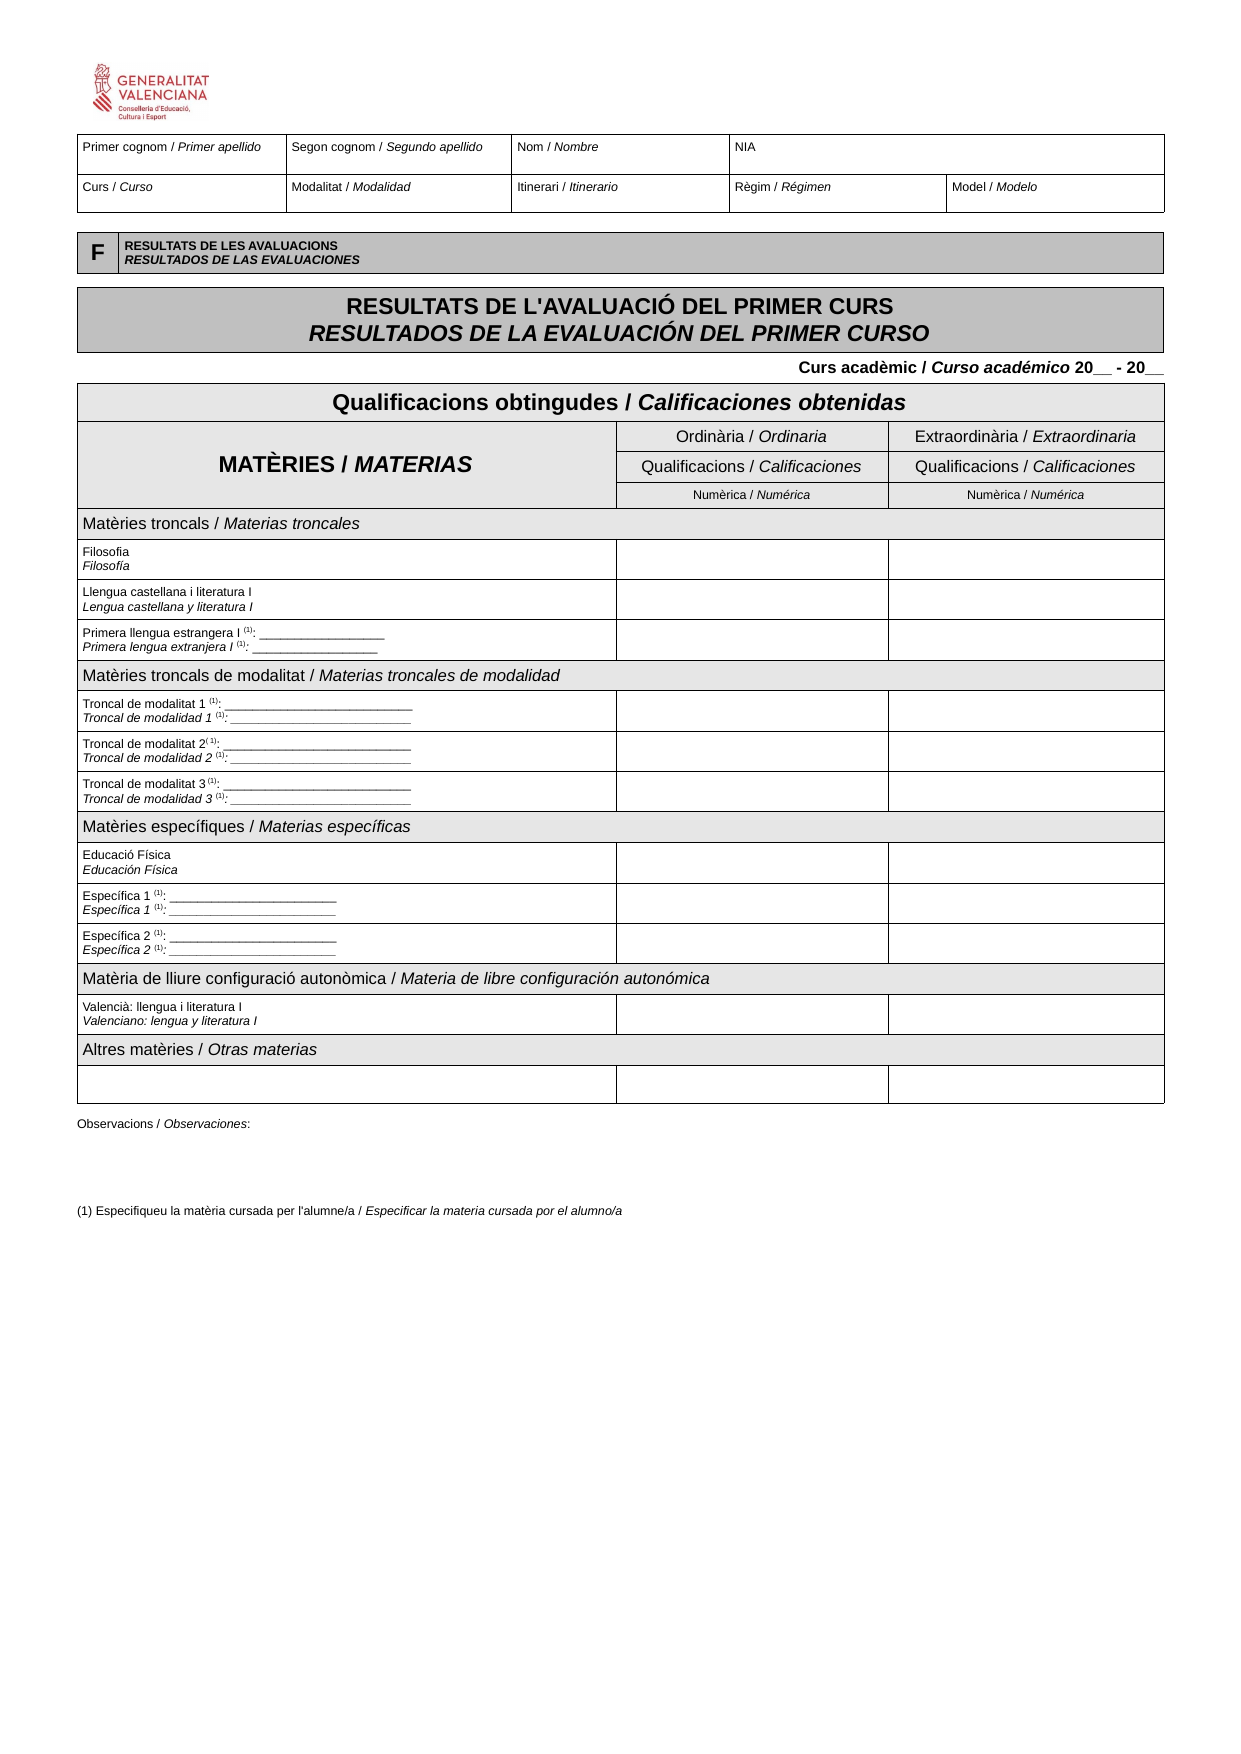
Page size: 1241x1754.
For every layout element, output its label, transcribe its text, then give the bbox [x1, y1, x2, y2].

table_header Qualificacions obtingudes / Calificaciones obtenidas [78, 384, 1164, 421]
table_cell [889, 995, 1164, 1034]
table_cell [889, 1066, 1164, 1103]
table_cell Qualificacions / Calificaciones [889, 452, 1164, 482]
table_cell Extraordinària / Extraordinaria [889, 422, 1164, 451]
table_cell Específica 2 (1): ________________________ Específica 2 (1): ________________________ [78, 924, 616, 963]
table_header F [78, 233, 118, 273]
table_cell [617, 843, 888, 882]
table_cell [617, 732, 888, 771]
table_cell Primera llengua estrangera I (1): __________________ Primera lengua extranjera I (1): __________________ [78, 620, 616, 660]
table_cell Numèrica / Numérica [889, 483, 1164, 508]
text (1) Especifiqueu la matèria cursada per l'alumne/a / Especificar la materia cursada por el alumno/a [77, 1203, 1163, 1218]
table_cell [617, 924, 888, 963]
table_cell Troncal de modalitat 3 (1): ___________________________ Troncal de modalidad 3 (1): __________________________ [78, 772, 616, 811]
table_cell [889, 884, 1164, 923]
table_cell Numèrica / Numérica [617, 483, 888, 508]
picture [92, 62, 210, 121]
table_cell [617, 540, 888, 579]
table_cell Ordinària / Ordinaria [617, 422, 888, 451]
table_cell [617, 691, 888, 731]
table_cell Específica 1 (1): ________________________ Específica 1 (1): ________________________ [78, 884, 616, 923]
table_cell [889, 580, 1164, 619]
table_cell [889, 843, 1164, 882]
table_cell Filosofia Filosofía [78, 540, 616, 579]
table_cell Matèria de lliure configuració autonòmica / Materia de libre configuración autonómica [78, 964, 1164, 994]
table_cell [617, 620, 888, 660]
table_cell MATÈRIES / MATERIAS [78, 422, 616, 508]
table_header RESULTATS DE L'AVALUACIÓ DEL PRIMER CURS RESULTADOS DE LA EVALUACIÓN DEL PRIMER CURSO [78, 288, 1163, 352]
table_cell Qualificacions / Calificaciones [617, 452, 888, 482]
table_cell Troncal de modalitat 1 (1): ___________________________ Troncal de modalidad 1 (1): __________________________ [78, 691, 616, 731]
table_header RESULTATS DE LES AVALUACIONS RESULTADOS DE LAS EVALUACIONES [119, 233, 1163, 273]
table_cell [617, 580, 888, 619]
table_cell [617, 772, 888, 811]
table_cell [889, 732, 1164, 771]
table_cell [78, 1066, 616, 1103]
text Curs acadèmic / Curso académico 20__ - 20__ [77, 358, 1163, 377]
table_cell Educació Física Educación Física [78, 843, 616, 882]
table_cell [617, 884, 888, 923]
table_cell [889, 772, 1164, 811]
table_cell [617, 1066, 888, 1103]
table_cell [889, 540, 1164, 579]
table_cell [889, 691, 1164, 731]
table_cell Troncal de modalitat 2( 1): ___________________________ Troncal de modalidad 2 (1): __________________________ [78, 732, 616, 771]
table_cell Matèries específiques / Materias específicas [78, 812, 1164, 842]
table_cell [617, 995, 888, 1034]
table_cell Valencià: llengua i literatura I Valenciano: lengua y literatura I [78, 995, 616, 1034]
table_cell [889, 924, 1164, 963]
table_cell Llengua castellana i literatura I Lengua castellana y literatura I [78, 580, 616, 619]
table_cell Matèries troncals de modalitat / Materias troncales de modalidad [78, 661, 1164, 690]
table_cell [889, 620, 1164, 660]
text Observacions / Observaciones: [77, 1117, 1163, 1132]
table_cell Altres matèries / Otras materias [78, 1035, 1164, 1065]
table_cell Matèries troncals / Materias troncales [78, 509, 1164, 539]
